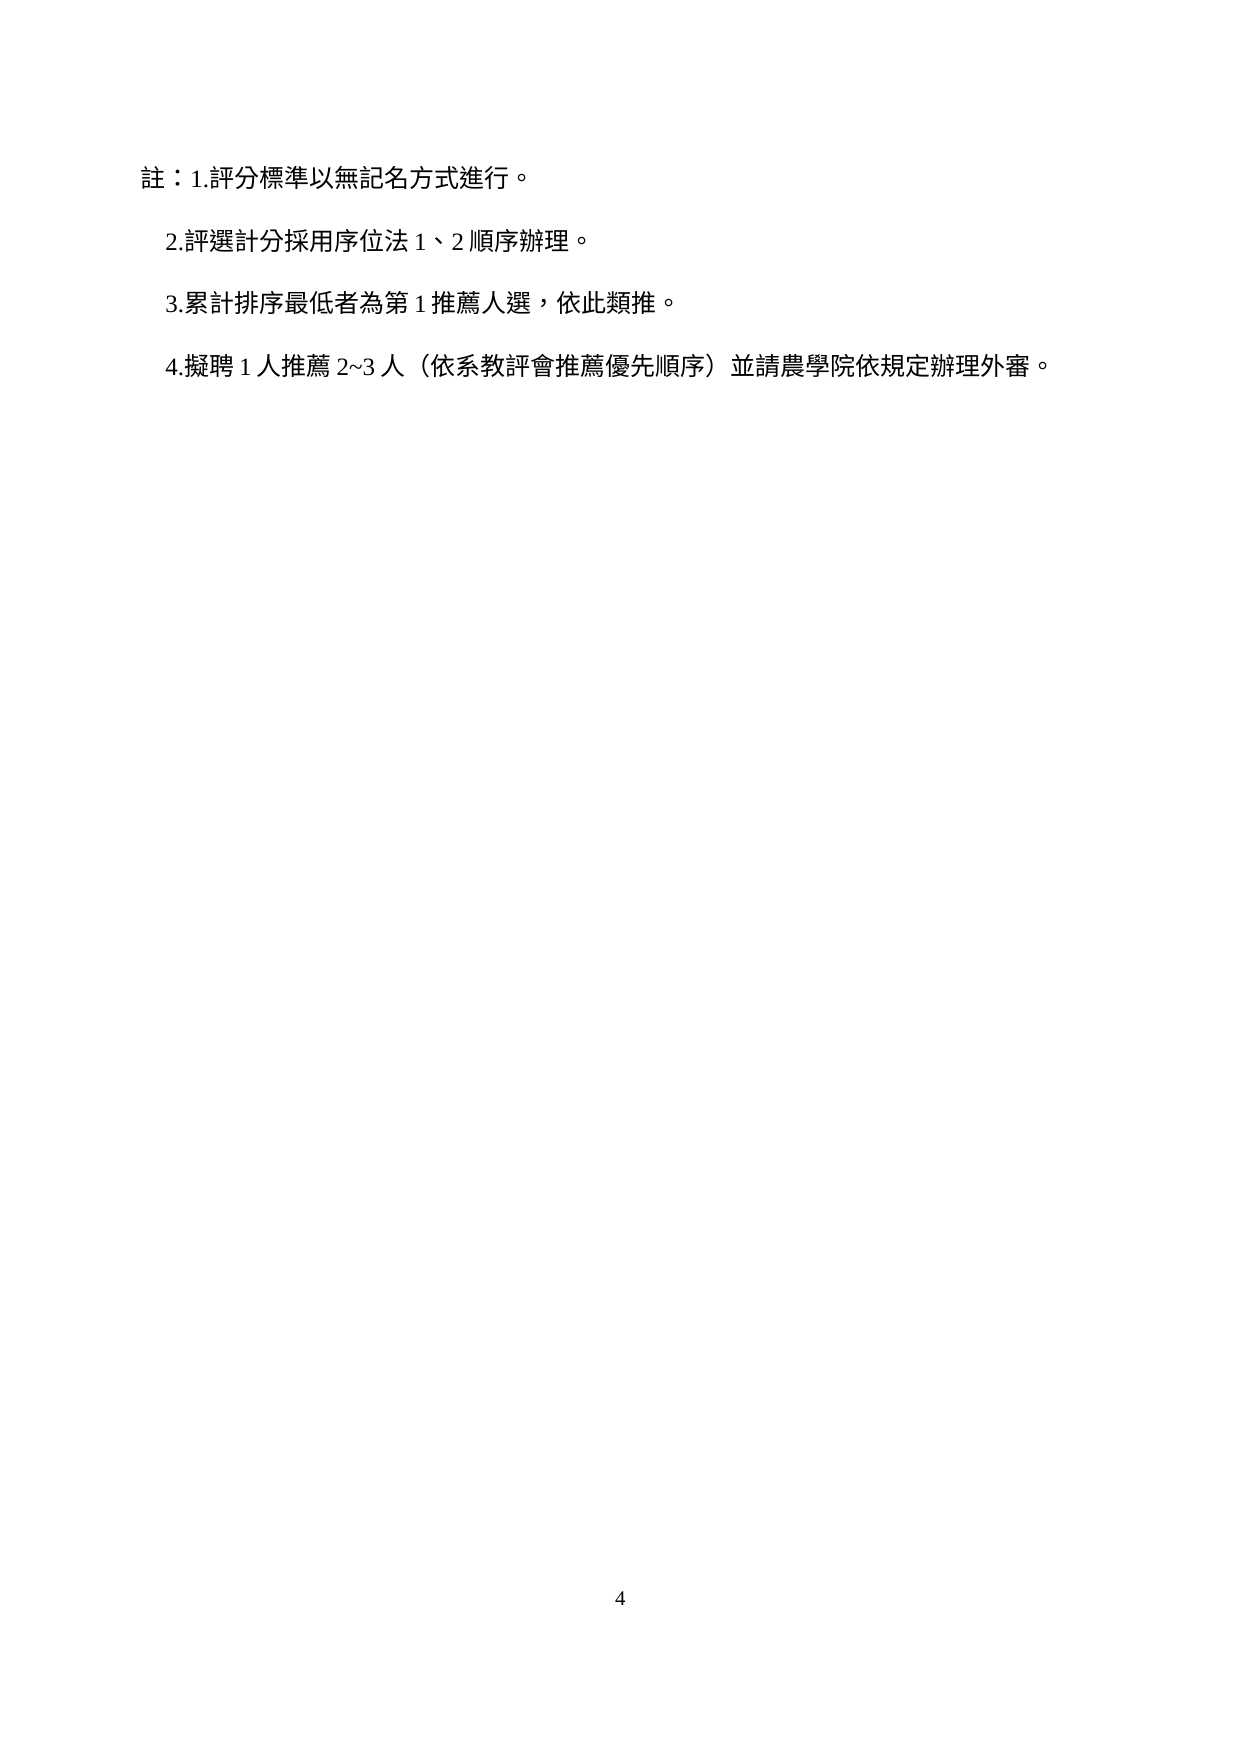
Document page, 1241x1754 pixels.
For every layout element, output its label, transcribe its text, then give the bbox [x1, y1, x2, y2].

table_cell 2.評選計分採用序位法1、2順序辦理。 [137, 198, 1103, 260]
table_cell 3.累計排序最低者為第1推薦人選，依此類推。 [137, 260, 1103, 322]
table_cell 4.擬聘1人推薦2~3人（依系教評會推薦優先順序）並請農學院依規定辦理外審。 [137, 323, 1103, 385]
table_header 註：1.評分標準以無記名方式進行。 [137, 135, 1103, 197]
